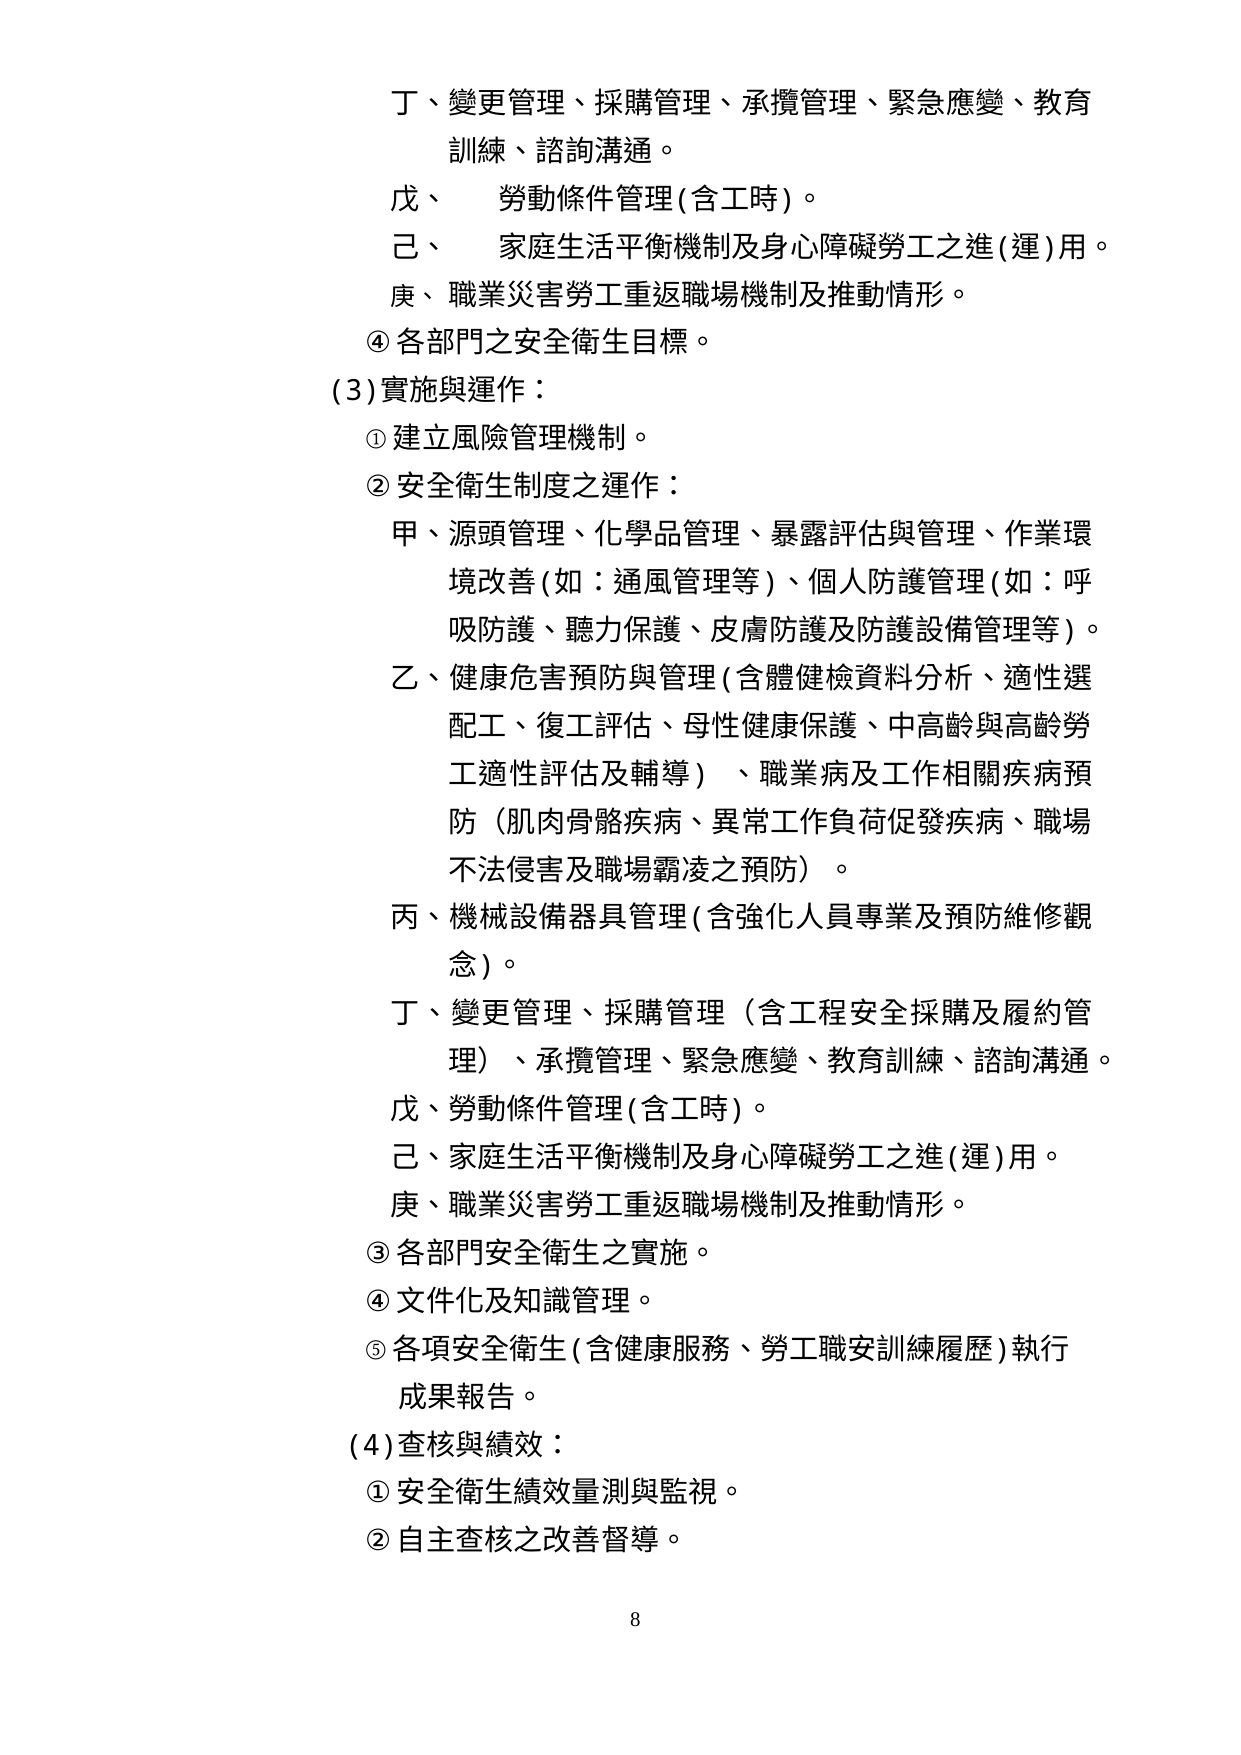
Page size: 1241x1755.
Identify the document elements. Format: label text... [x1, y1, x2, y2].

text (3)實施與運作： [327, 362, 1093, 410]
text ②自主查核之改善督導。 [365, 1512, 1093, 1560]
text 甲、源頭管理、化學品管理、暴露評估與管理、作業環境改善(如：通風管理等)、個人防護管理(如：呼吸防護、聽力保護、皮膚防護及防護設備管理等)。 [390, 506, 1093, 650]
text 戊、勞動條件管理(含工時)。 [390, 1081, 1093, 1129]
text 乙、健康危害預防與管理(含體健檢資料分析、適性選配工、復工評估、母性健康保護、中高齡與高齡勞工適性評估及輔導) 、職業病及工作相關疾病預防（肌肉骨骼疾病、異常工作負荷促發疾病、職場不法侵害及職場霸凌之預防）。 [390, 650, 1093, 889]
text 丁、變更管理、採購管理（含工程安全採購及履約管理）、承攬管理、緊急應變、教育訓練、諮詢溝通。 [390, 985, 1093, 1081]
text 丙、機械設備器具管理(含強化人員專業及預防維修觀念)。 [390, 889, 1093, 985]
list 職業災害勞工重返職場機制及推動情形。 [390, 267, 1093, 314]
list 勞動條件管理(含工時)。 [390, 171, 1093, 219]
text ①建立風險管理機制。 [365, 410, 1093, 458]
text ③各部門安全衛生之實施。 [365, 1225, 1093, 1273]
text ④各部門之安全衛生目標。 [365, 314, 1093, 362]
text 庚、職業災害勞工重返職場機制及推動情形。 [390, 1177, 1093, 1225]
text ⑤各項安全衛生(含健康服務、勞工職安訓練履歷)執行成果報告。 [364, 1321, 1093, 1417]
text ①安全衛生績效量測與監視。 [365, 1464, 1093, 1512]
text (4)查核與績效： [327, 1417, 1093, 1464]
list 家庭生活平衡機制及身心障礙勞工之進(運)用。 [390, 219, 1093, 267]
text 丁、變更管理、採購管理、承攬管理、緊急應變、教育訓練、諮詢溝通。 [390, 75, 1093, 171]
text ④文件化及知識管理。 [365, 1273, 1093, 1321]
text 己、家庭生活平衡機制及身心障礙勞工之進(運)用。 [390, 1129, 1093, 1177]
text ②安全衛生制度之運作： [365, 458, 1093, 506]
